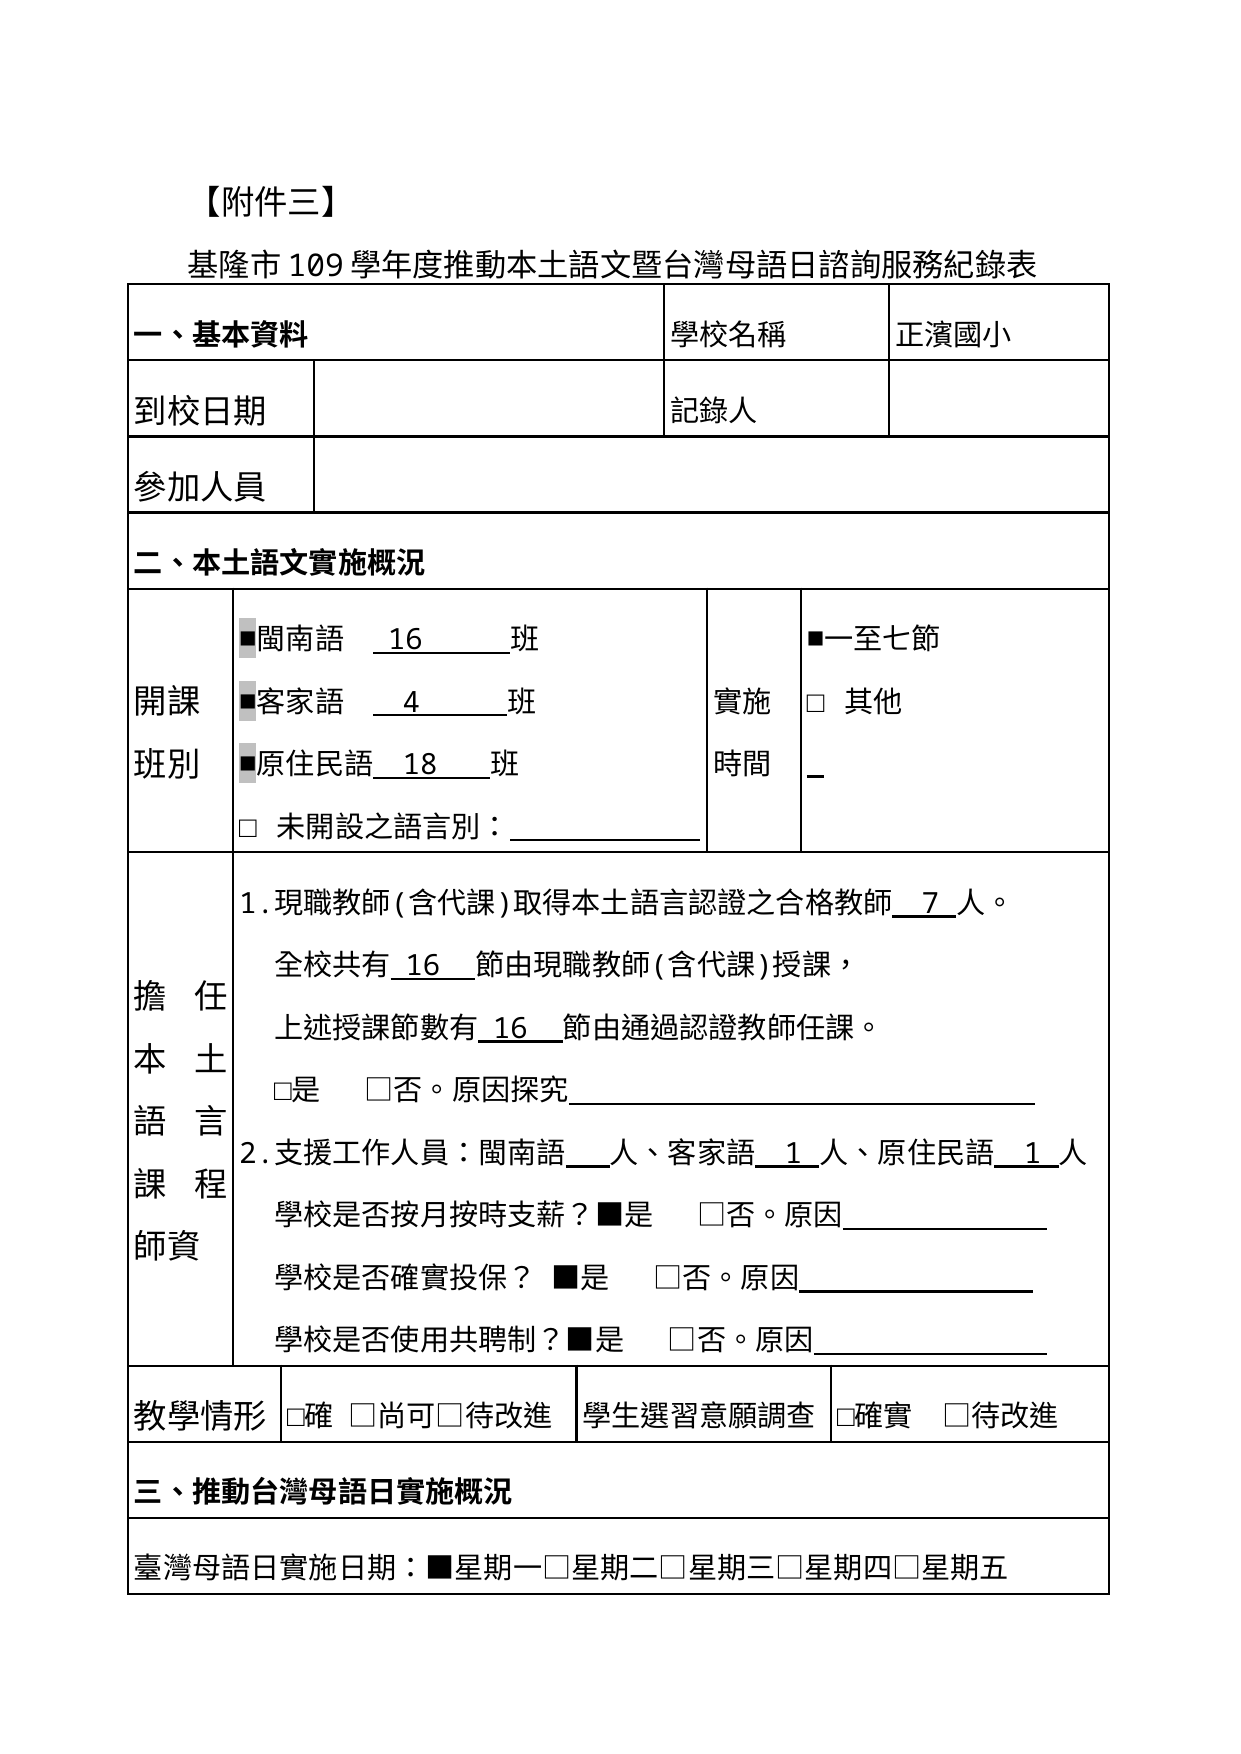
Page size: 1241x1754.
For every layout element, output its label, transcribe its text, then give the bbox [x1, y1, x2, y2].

table_cell ■閩南語 16 班 ■客家語 4 班 ■原住民語 18 班 未開設之語言別： [234, 590, 706, 851]
table_cell 臺灣母語日實施日期：■星期一□星期二□星期三□星期四□星期五 [129, 1519, 1108, 1593]
text 基隆市109學年度推動本土語文暨台灣母語日諮詢服務紀錄表 [187, 221, 1053, 283]
table_cell 實施 時間 [708, 590, 800, 851]
table_cell [315, 438, 1108, 511]
table_header 正濱國小 [890, 285, 1108, 359]
table_cell 教學情形 [129, 1367, 280, 1441]
table_cell [315, 361, 663, 435]
table_cell 學生選習意願調查 [578, 1367, 830, 1441]
table_cell ■一至七節 其他 [802, 590, 1108, 851]
table_cell 擔任本土語言課程師資 [129, 853, 232, 1364]
table_cell 1.現職教師(含代課)取得本土語言認證之合格教師 7 人。 全校共有 16 節由現職教師(含代課)授課， 上述授課節數有 16 節由通過認證教師任課。 □是 □否。原因探究 2.支援工作人員：閩南語 人、客家語 1 人、原住民語 1 人 學校是否按月按時支薪？■是 □否。原因 學校是否確實投保？ ■是 □否。原因 學校是否使用共聘制？■是 □否。原因 [234, 853, 1108, 1364]
table_cell [890, 361, 1108, 435]
table_cell 到校日期 [129, 361, 313, 435]
table_cell 參加人員 [129, 438, 313, 511]
text 【附件三】 [187, 158, 1053, 221]
table_header 一、基本資料 [129, 285, 663, 359]
table_cell 開課 班別 [129, 590, 232, 851]
table_cell 記錄人 [665, 361, 888, 435]
table_cell 三、推動台灣母語日實施概況 [129, 1443, 1108, 1517]
table_header 學校名稱 [665, 285, 888, 359]
table_cell □確 □尚可□待改進 [282, 1367, 575, 1441]
table_cell 二、本土語文實施概況 [129, 514, 1108, 587]
table_cell □確實 □待改進 [832, 1367, 1108, 1441]
